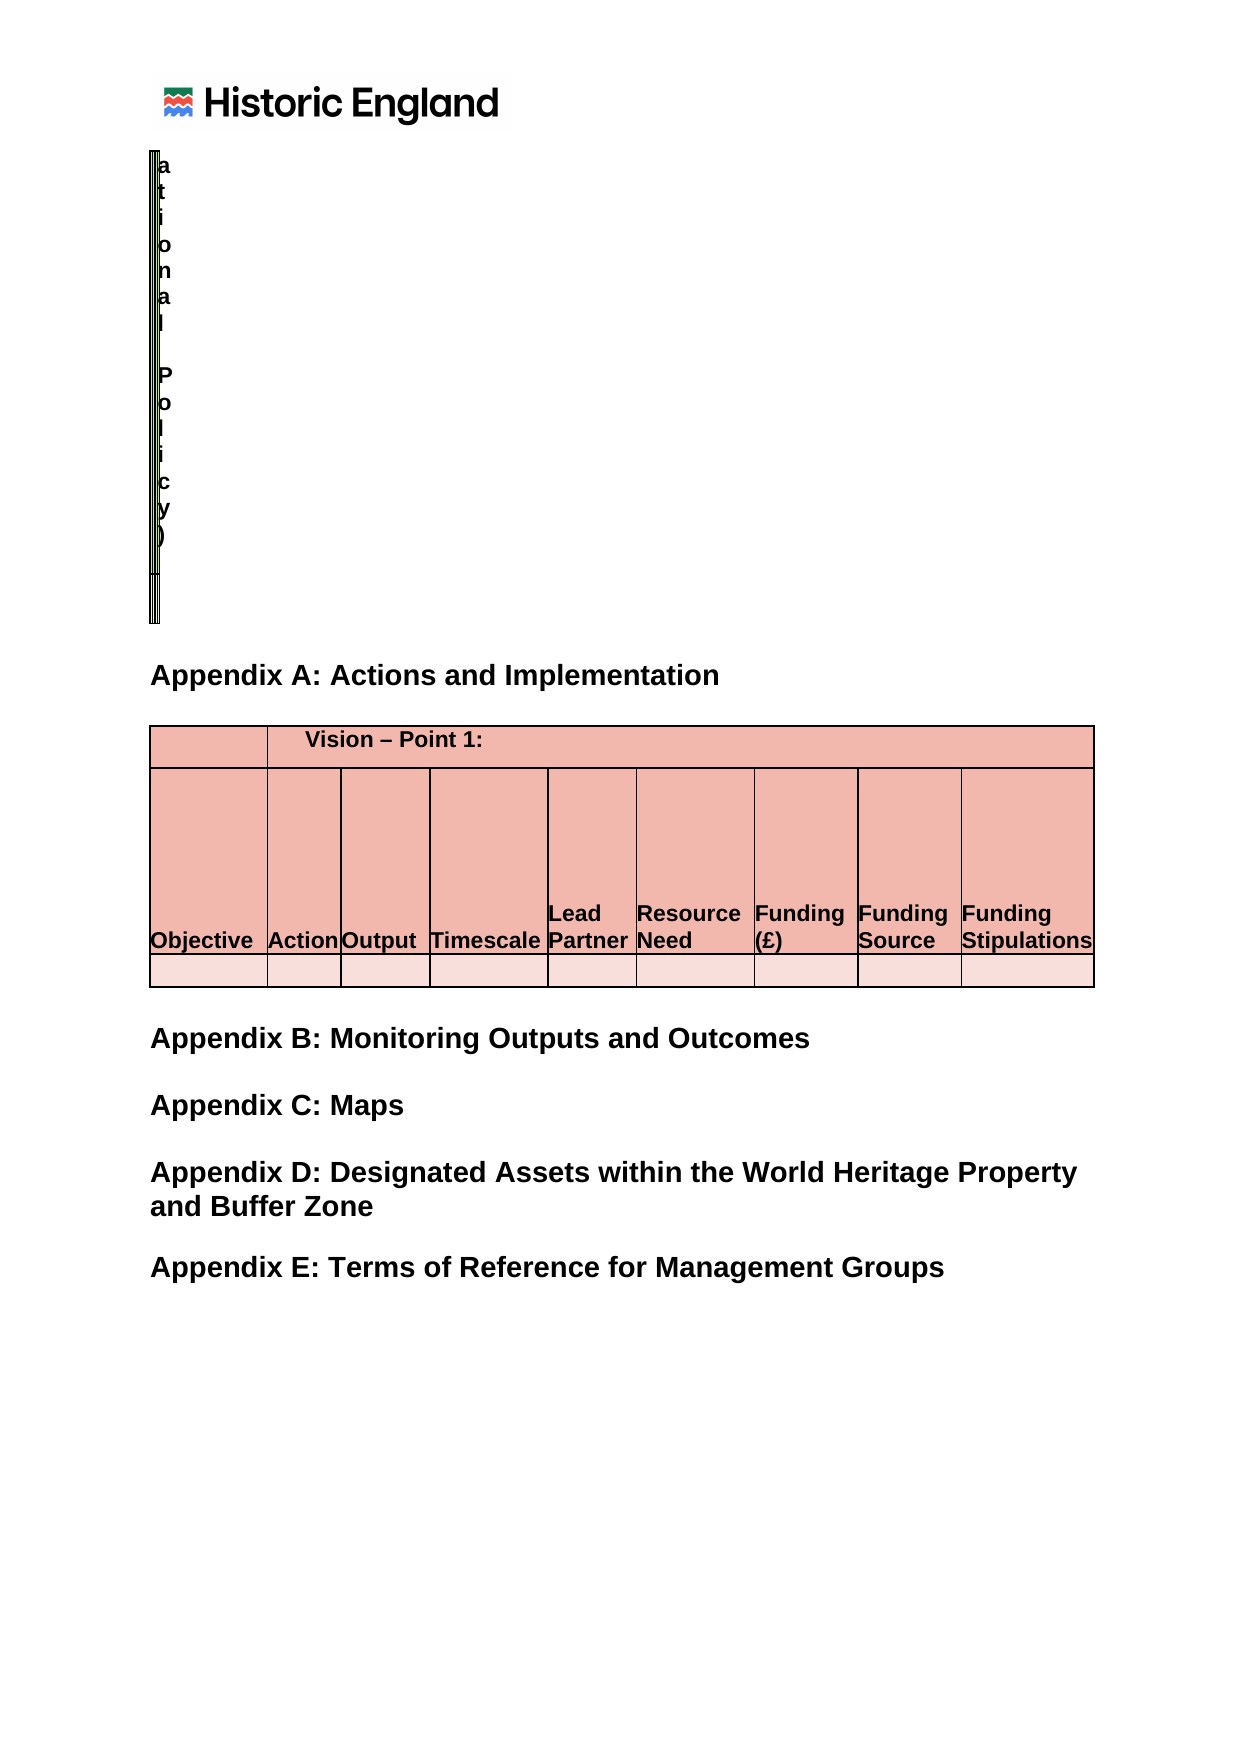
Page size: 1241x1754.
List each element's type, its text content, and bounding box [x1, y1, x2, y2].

table_cell [151, 955, 267, 986]
table_header [151, 727, 267, 767]
text Appendix A: Actions and Implementation [150, 658, 1090, 691]
table_cell Funding Stipulations [962, 769, 1093, 953]
table_cell [637, 955, 754, 986]
table_cell [431, 955, 547, 986]
table_cell [962, 955, 1093, 986]
text Appendix E: Terms of Reference for Management Groups [150, 1250, 1090, 1284]
table_cell [268, 955, 340, 986]
table_cell Timescale [431, 769, 547, 953]
table_cell Objective [151, 769, 267, 953]
table_cell [859, 955, 961, 986]
table_cell Funding (£) [755, 769, 857, 953]
text Appendix D: Designated Assets within the World Heritage Property and Buffer Zone [150, 1155, 1090, 1222]
table_cell [755, 955, 857, 986]
table_cell Action [268, 769, 340, 953]
table_cell Resource Need [637, 769, 754, 953]
table_header Vision – Point 1: [268, 727, 1093, 767]
table_cell [549, 955, 636, 986]
text Appendix C: Maps [150, 1088, 1090, 1155]
text Appendix B: Monitoring Outputs and Outcomes [150, 1021, 1090, 1054]
table_cell Funding Source [859, 769, 961, 953]
table_cell Lead Partner [549, 769, 636, 953]
table_cell Output [342, 769, 429, 953]
table_cell [342, 955, 429, 986]
